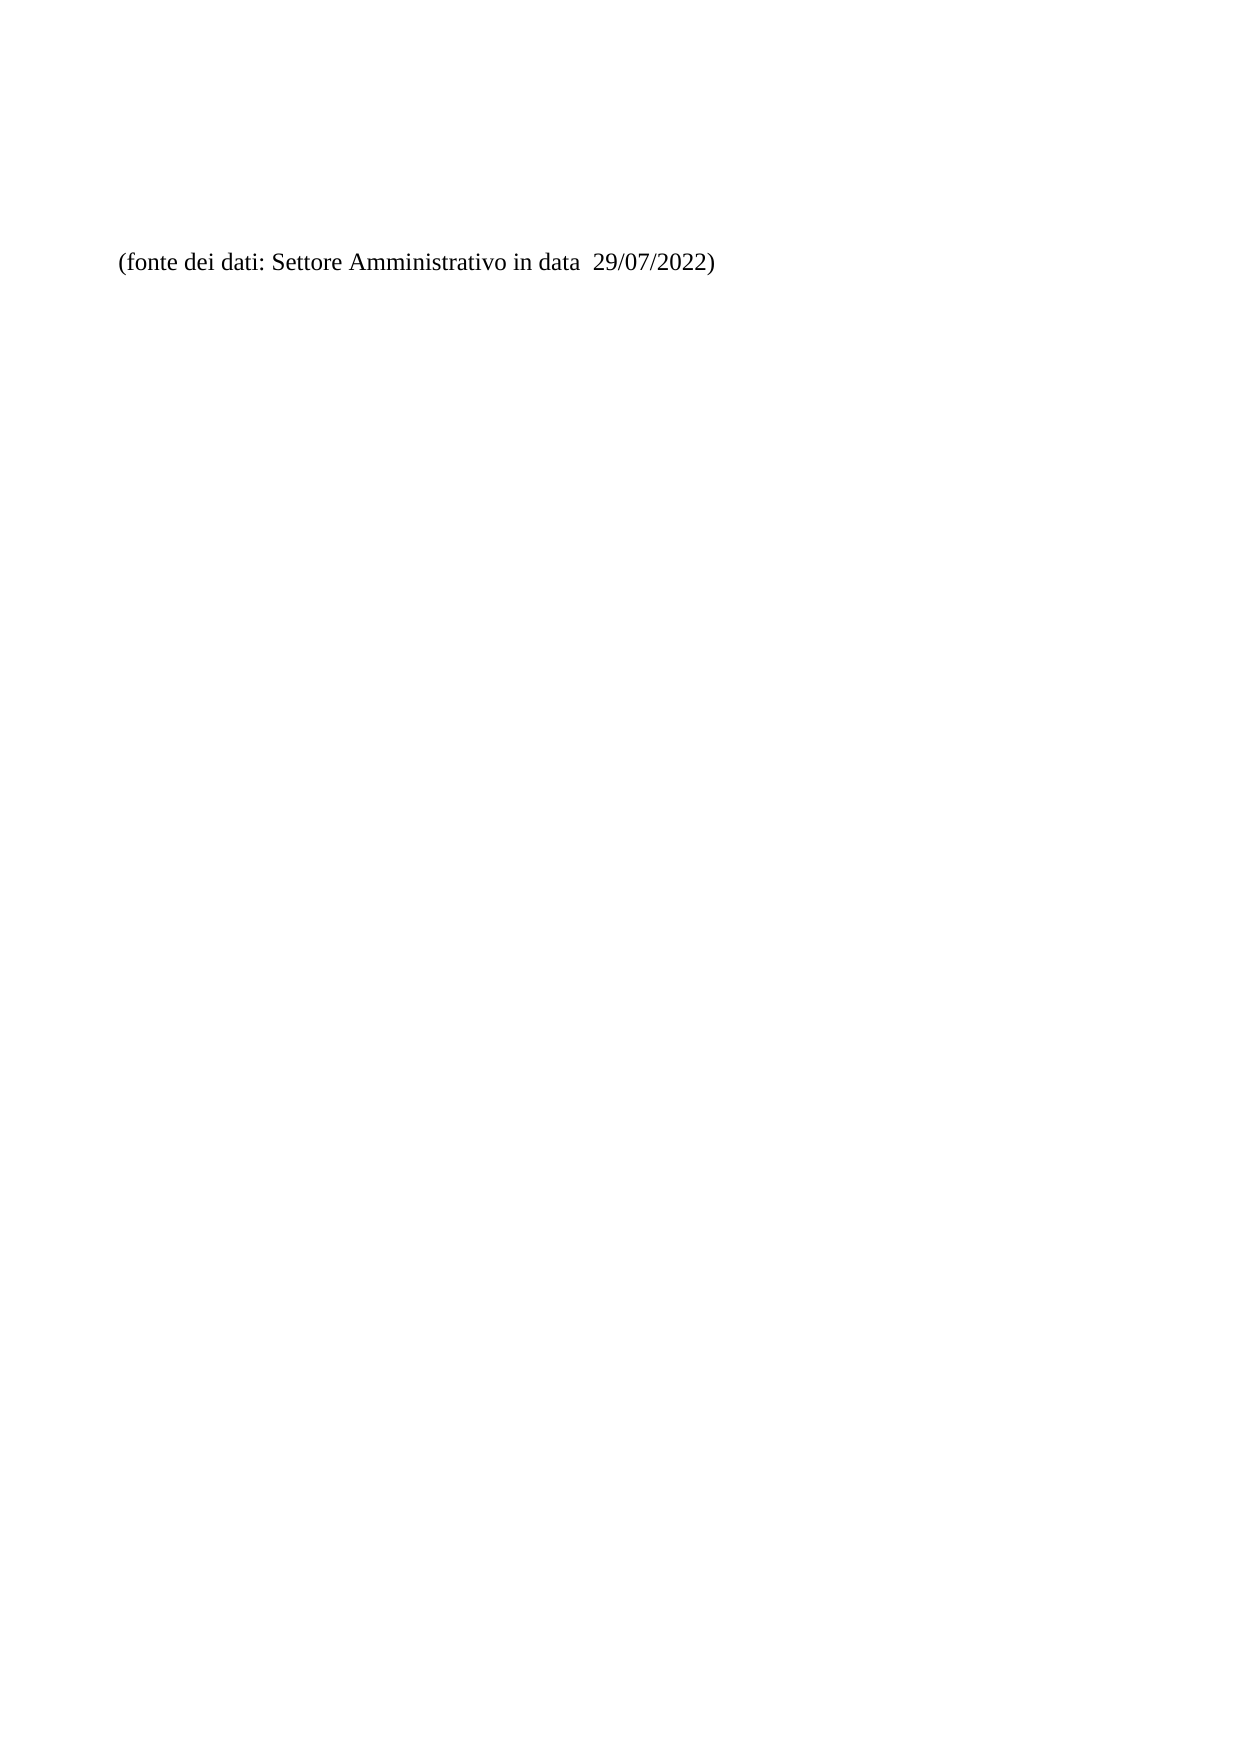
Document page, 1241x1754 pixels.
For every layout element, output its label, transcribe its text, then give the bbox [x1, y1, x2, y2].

text (fonte dei dati: Settore Amministrativo in data 29/07/2022) [118, 247, 1122, 276]
